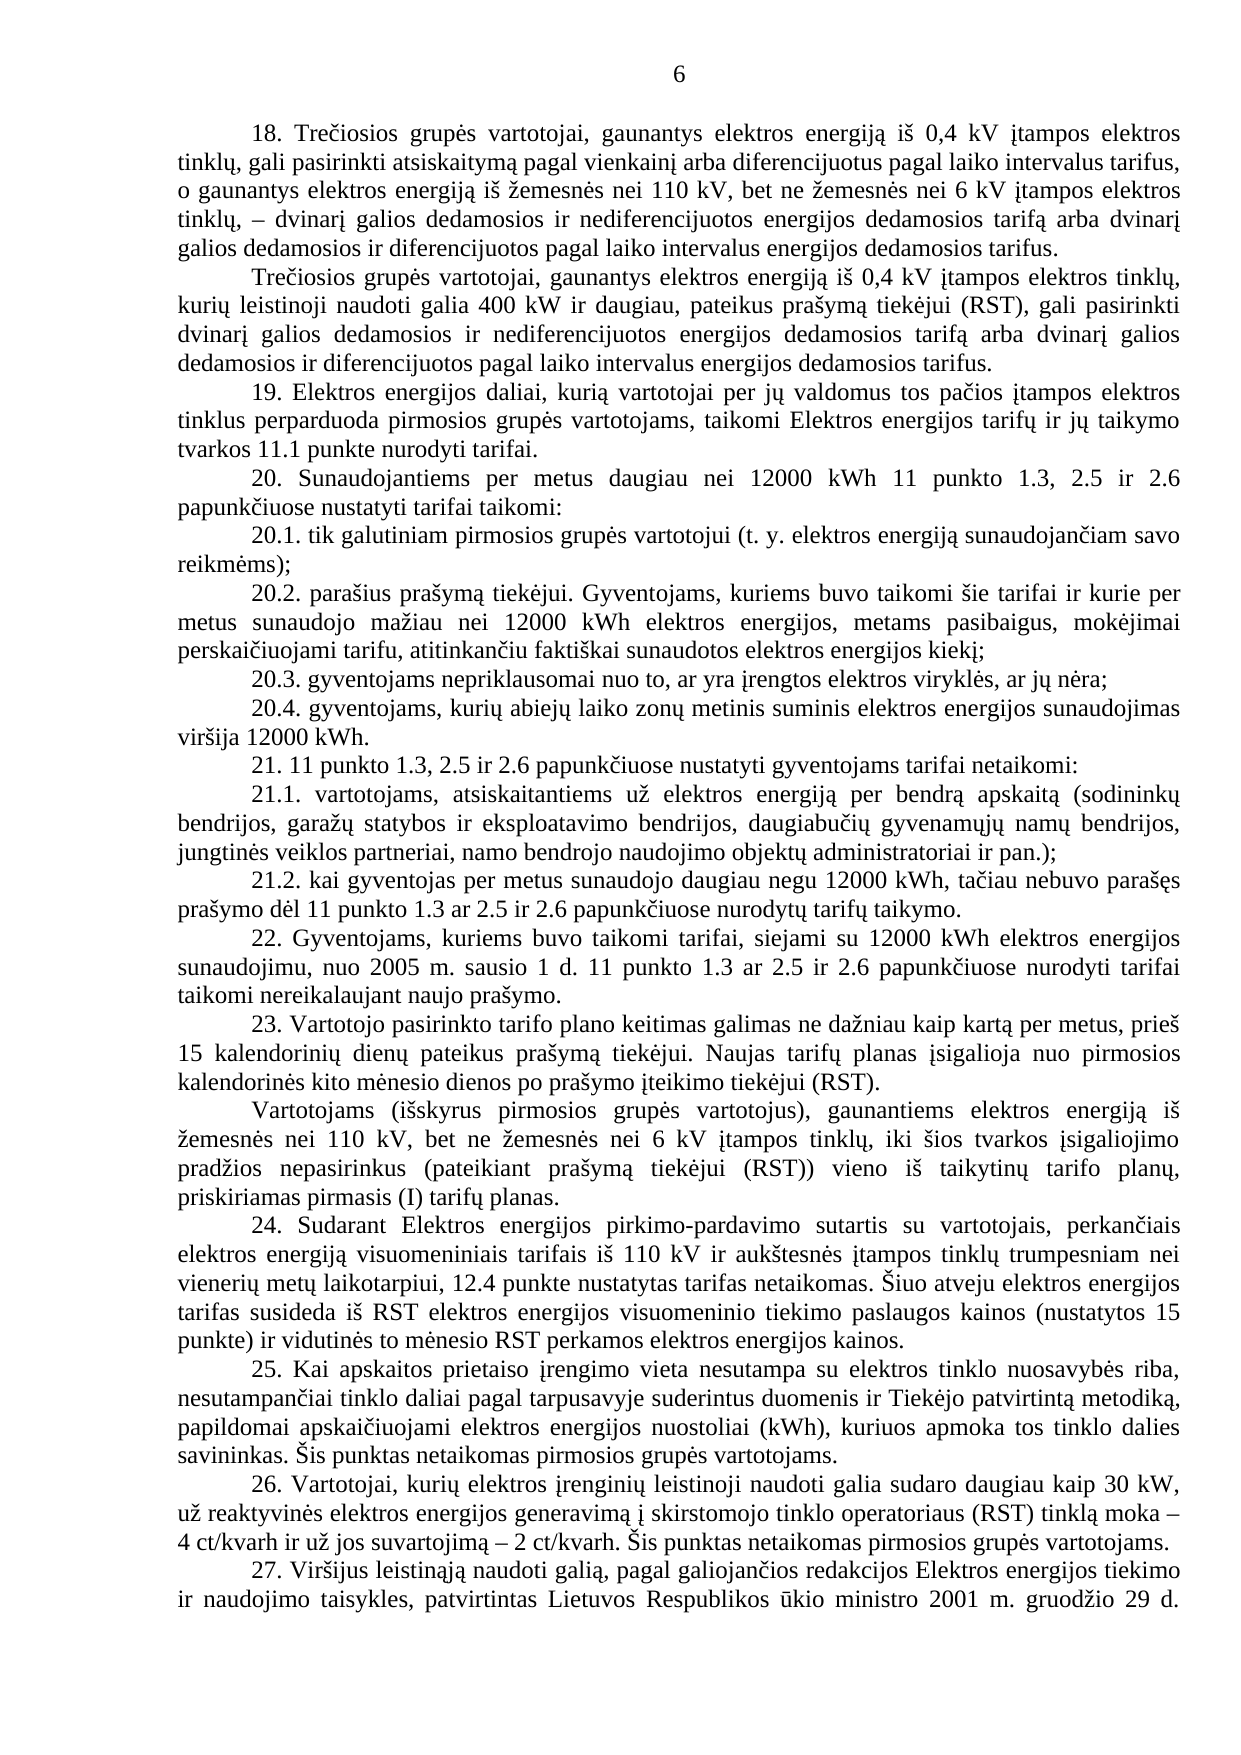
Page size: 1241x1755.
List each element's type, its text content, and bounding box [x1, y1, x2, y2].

text 21. 11 punkto 1.3, 2.5 ir 2.6 papunkčiuose nustatyti gyventojams tarifai netaikomi: [177, 751, 1181, 779]
text 20.1. tik galutiniam pirmosios grupės vartotojui (t. y. elektros energiją sunaudojančiam savo reikmėms); [177, 521, 1181, 578]
text 23. Vartotojo pasirinkto tarifo plano keitimas galimas ne dažniau kaip kartą per metus, prieš 15 kalendorinių dienų pateikus prašymą tiekėjui. Naujas tarifų planas įsigalioja nuo pirmosios kalendorinės kito mėnesio dienos po prašymo įteikimo tiekėjui (RST). [177, 1009, 1181, 1096]
text 22. Gyventojams, kuriems buvo taikomi tarifai, siejami su 12000 kWh elektros energijos sunaudojimu, nuo 2005 m. sausio 1 d. 11 punkto 1.3 ar 2.5 ir 2.6 papunkčiuose nurodyti tarifai taikomi nereikalaujant naujo prašymo. [177, 923, 1181, 1009]
text Vartotojams (išskyrus pirmosios grupės vartotojus), gaunantiems elektros energiją iš žemesnės nei 110 kV, bet ne žemesnės nei 6 kV įtampos tinklų, iki šios tvarkos įsigaliojimo pradžios nepasirinkus (pateikiant prašymą tiekėjui (RST)) vieno iš taikytinų tarifo planų, priskiriamas pirmasis (I) tarifų planas. [177, 1096, 1181, 1211]
text 24. Sudarant Elektros energijos pirkimo-pardavimo sutartis su vartotojais, perkančiais elektros energiją visuomeniniais tarifais iš 110 kV ir aukštesnės įtampos tinklų trumpesniam nei vienerių metų laikotarpiui, 12.4 punkte nustatytas tarifas netaikomas. Šiuo atveju elektros energijos tarifas susideda iš RST elektros energijos visuomeninio tiekimo paslaugos kainos (nustatytos 15 punkte) ir vidutinės to mėnesio RST perkamos elektros energijos kainos. [177, 1211, 1181, 1354]
text 21.1. vartotojams, atsiskaitantiems už elektros energiją per bendrą apskaitą (sodininkų bendrijos, garažų statybos ir eksploatavimo bendrijos, daugiabučių gyvenamųjų namų bendrijos, jungtinės veiklos partneriai, namo bendrojo naudojimo objektų administratoriai ir pan.); [177, 779, 1181, 866]
text 20.4. gyventojams, kurių abiejų laiko zonų metinis suminis elektros energijos sunaudojimas viršija 12000 kWh. [177, 693, 1181, 751]
text 18. Trečiosios grupės vartotojai, gaunantys elektros energiją iš 0,4 kV įtampos elektros tinklų, gali pasirinkti atsiskaitymą pagal vienkainį arba diferencijuotus pagal laiko intervalus tarifus, o gaunantys elektros energiją iš žemesnės nei 110 kV, bet ne žemesnės nei 6 kV įtampos elektros tinklų, – dvinarį galios dedamosios ir nediferencijuotos energijos dedamosios tarifą arba dvinarį galios dedamosios ir diferencijuotos pagal laiko intervalus energijos dedamosios tarifus. [177, 118, 1181, 262]
text 20.3. gyventojams nepriklausomai nuo to, ar yra įrengtos elektros viryklės, ar jų nėra; [177, 664, 1181, 693]
text 25. Kai apskaitos prietaiso įrengimo vieta nesutampa su elektros tinklo nuosavybės riba, nesutampančiai tinklo daliai pagal tarpusavyje suderintus duomenis ir Tiekėjo patvirtintą metodiką, papildomai apskaičiuojami elektros energijos nuostoliai (kWh), kuriuos apmoka tos tinklo dalies savininkas. Šis punktas netaikomas pirmosios grupės vartotojams. [177, 1354, 1181, 1469]
text 20. Sunaudojantiems per metus daugiau nei 12000 kWh 11 punkto 1.3, 2.5 ir 2.6 papunkčiuose nustatyti tarifai taikomi: [177, 463, 1181, 521]
text 20.2. parašius prašymą tiekėjui. Gyventojams, kuriems buvo taikomi šie tarifai ir kurie per metus sunaudojo mažiau nei 12000 kWh elektros energijos, metams pasibaigus, mokėjimai perskaičiuojami tarifu, atitinkančiu faktiškai sunaudotos elektros energijos kiekį; [177, 578, 1181, 664]
text 27. Viršijus leistinąją naudoti galią, pagal galiojančios redakcijos Elektros energijos tiekimo ir naudojimo taisykles, patvirtintas Lietuvos Respublikos ūkio ministro 2001 m. gruodžio 29 d. [177, 1556, 1181, 1613]
text Trečiosios grupės vartotojai, gaunantys elektros energiją iš 0,4 kV įtampos elektros tinklų, kurių leistinoji naudoti galia 400 kW ir daugiau, pateikus prašymą tiekėjui (RST), gali pasirinkti dvinarį galios dedamosios ir nediferencijuotos energijos dedamosios tarifą arba dvinarį galios dedamosios ir diferencijuotos pagal laiko intervalus energijos dedamosios tarifus. [177, 262, 1181, 377]
text 26. Vartotojai, kurių elektros įrenginių leistinoji naudoti galia sudaro daugiau kaip 30 kW, už reaktyvinės elektros energijos generavimą į skirstomojo tinklo operatoriaus (RST) tinklą moka – 4 ct/kvarh ir už jos suvartojimą – 2 ct/kvarh. Šis punktas netaikomas pirmosios grupės vartotojams. [177, 1469, 1181, 1556]
text 21.2. kai gyventojas per metus sunaudojo daugiau negu 12000 kWh, tačiau nebuvo parašęs prašymo dėl 11 punkto 1.3 ar 2.5 ir 2.6 papunkčiuose nurodytų tarifų taikymo. [177, 866, 1181, 923]
text 19. Elektros energijos daliai, kurią vartotojai per jų valdomus tos pačios įtampos elektros tinklus perparduoda pirmosios grupės vartotojams, taikomi Elektros energijos tarifų ir jų taikymo tvarkos 11.1 punkte nurodyti tarifai. [177, 377, 1181, 463]
